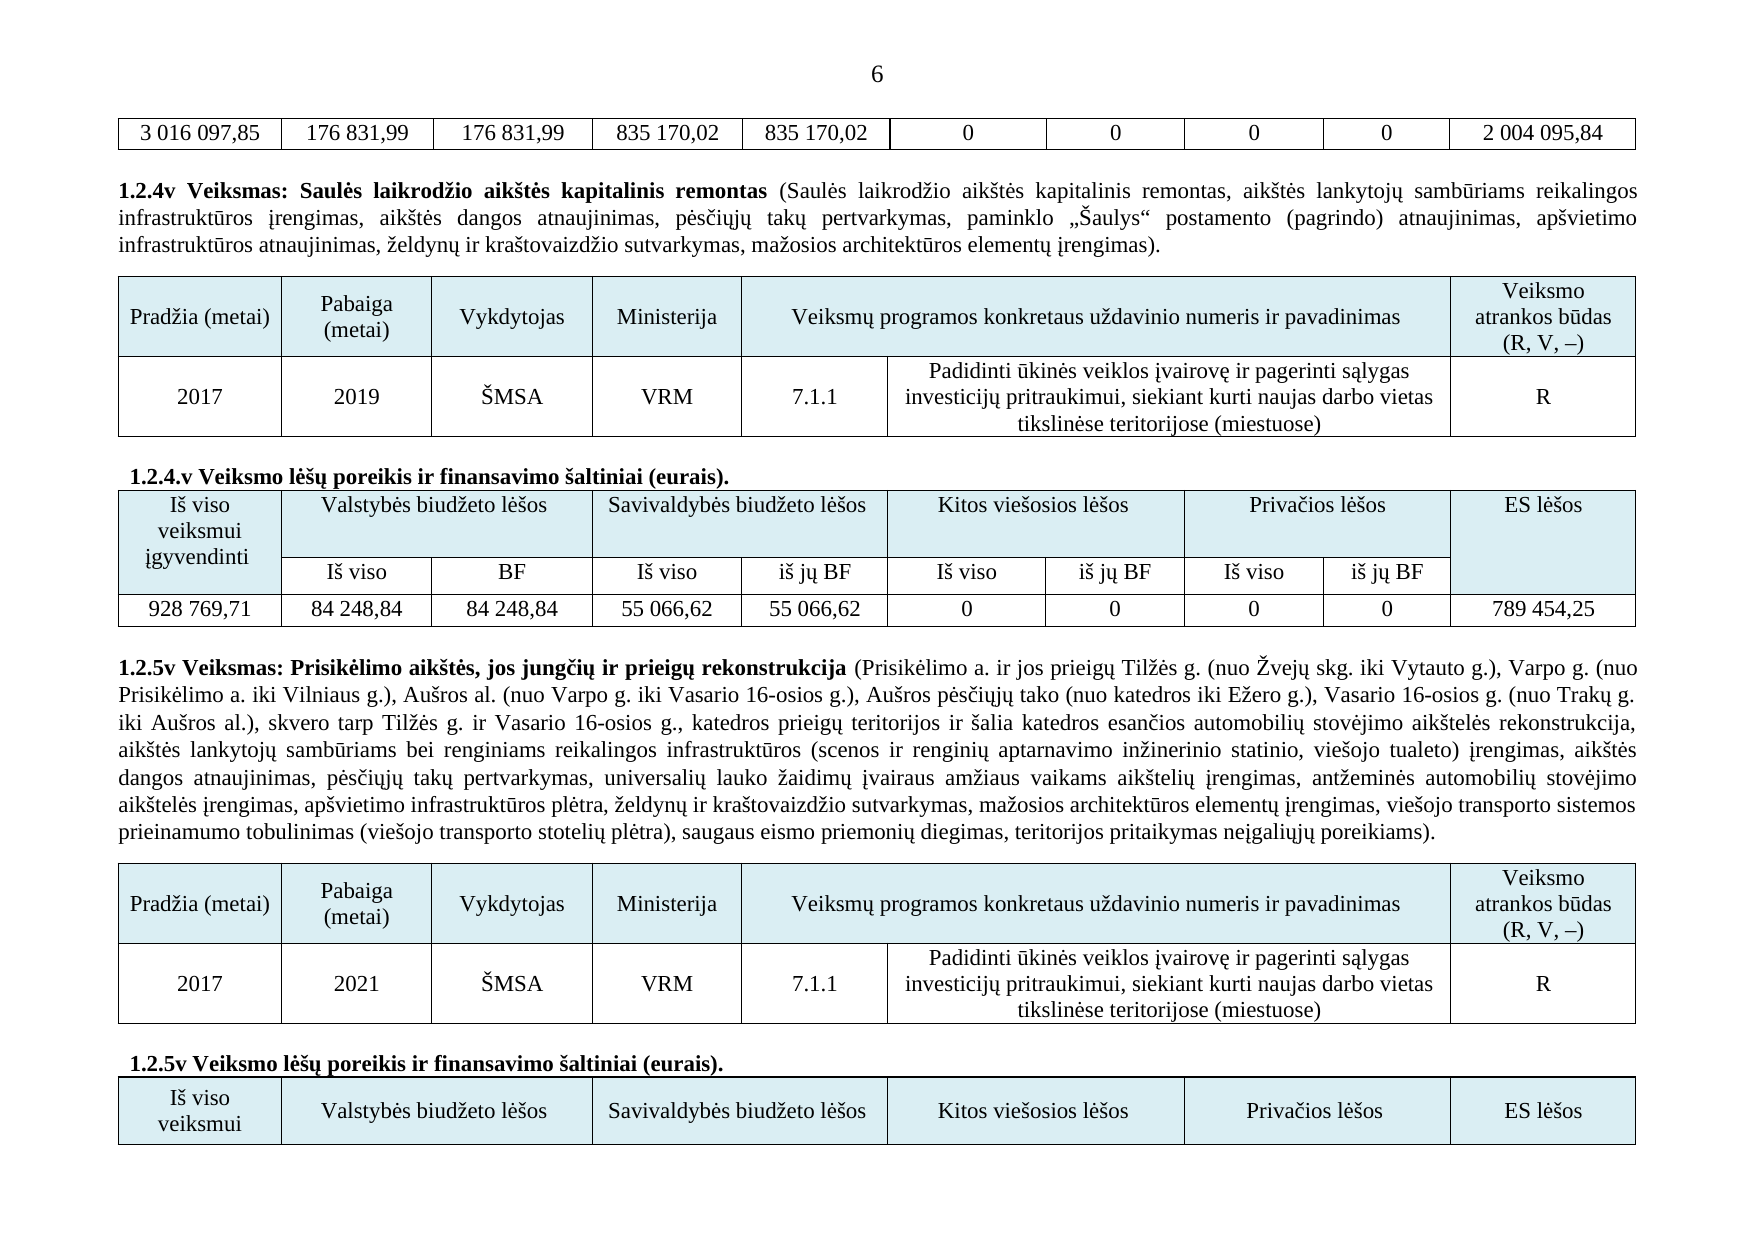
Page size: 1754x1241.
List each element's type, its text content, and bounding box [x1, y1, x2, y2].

table_header Veiksmo atrankos būdas (R, V, –) [1451, 864, 1635, 943]
table_cell 55 066,62 [593, 595, 741, 626]
table_cell 176 831,99 [282, 119, 433, 149]
table_cell Iš viso [282, 558, 431, 594]
table_cell 2017 [119, 357, 281, 436]
table_cell Valstybės biudžeto lėšos [282, 491, 592, 557]
table_cell Privačios lėšos [1185, 491, 1450, 557]
table_header Ministerija [593, 864, 741, 943]
table_cell ES lėšos [1451, 491, 1635, 594]
table_cell 0 [1046, 595, 1184, 626]
text 1.2.4v Veiksmas: Saulės laikrodžio aikštės kapitalinis remontas (Saulės laikrodžio aikštės kapitalinis remontas, aikštės lankytojų sambūriams reikalingos infrastruktūros įrengimas, aikštės dangos atnaujinimas, pėsčiųjų takų pertvarkymas, paminklo „Šaulys“ postamento (pagrindo) atnaujinimas, apšvietimo infrastruktūros atnaujinimas, želdynų ir kraštovaizdžio sutvarkymas, mažosios architektūros elementų įrengimas). [118, 177, 1639, 258]
table_cell 176 831,99 [434, 119, 592, 149]
table_cell VRM [593, 944, 741, 1023]
table_cell Iš viso [1185, 558, 1323, 594]
table_cell 7.1.1 [742, 944, 887, 1023]
table_header Veiksmų programos konkretaus uždavinio numeris ir pavadinimas [742, 277, 1450, 356]
table_cell ES lėšos [1451, 1078, 1635, 1144]
text 1.2.5v Veiksmas: Prisikėlimo aikštės, jos jungčių ir prieigų rekonstrukcija (Prisikėlimo a. ir jos prieigų Tilžės g. (nuo Žvejų skg. iki Vytauto g.), Varpo g. (nuo Prisikėlimo a. iki Vilniaus g.), Aušros al. (nuo Varpo g. iki Vasario 16-osios g.), Aušros pėsčiųjų tako (nuo katedros iki Ežero g.), Vasario 16-osios g. (nuo Trakų g. iki Aušros al.), skvero tarp Tilžės g. ir Vasario 16-osios g., katedros prieigų teritorijos ir šalia katedros esančios automobilių stovėjimo aikštelės rekonstrukcija, aikštės lankytojų sambūriams bei renginiams reikalingos infrastruktūros (scenos ir renginių aptarnavimo inžinerinio statinio, viešojo tualeto) įrengimas, aikštės dangos atnaujinimas, pėsčiųjų takų pertvarkymas, universalių lauko žaidimų įvairaus amžiaus vaikams aikštelių įrengimas, antžeminės automobilių stovėjimo aikštelės įrengimas, apšvietimo infrastruktūros plėtra, želdynų ir kraštovaizdžio sutvarkymas, mažosios architektūros elementų įrengimas, viešojo transporto sistemos prieinamumo tobulinimas (viešojo transporto stotelių plėtra), saugaus eismo priemonių diegimas, teritorijos pritaikymas neįgaliųjų poreikiams). [118, 654, 1639, 845]
table_header Veiksmų programos konkretaus uždavinio numeris ir pavadinimas [742, 864, 1450, 943]
table_header Ministerija [593, 277, 741, 356]
table_cell BF [432, 558, 592, 594]
table_cell 7.1.1 [742, 357, 887, 436]
table_cell 835 170,02 [593, 119, 742, 149]
table_cell 2 004 095,84 [1450, 119, 1635, 149]
table_cell Kitos viešosios lėšos [888, 491, 1184, 557]
table_cell 0 [1185, 595, 1323, 626]
table_cell Valstybės biudžeto lėšos [282, 1078, 592, 1144]
table_cell 2017 [119, 944, 281, 1023]
table_header Pradžia (metai) [119, 277, 281, 356]
table_cell 0 [1185, 119, 1323, 149]
table_cell VRM [593, 357, 741, 436]
table_cell 1.2.4.v Veiksmo lėšų poreikis ir finansavimo šaltiniai (eurais). [118, 437, 1636, 490]
table_header Vykdytojas [432, 864, 592, 943]
table_cell iš jų BF [1046, 558, 1184, 594]
table_cell 2021 [282, 944, 431, 1023]
table_cell 84 248,84 [432, 595, 592, 626]
table_cell Privačios lėšos [1185, 1078, 1450, 1144]
table_cell ŠMSA [432, 944, 592, 1023]
table_header Veiksmo atrankos būdas (R, V, –) [1451, 277, 1635, 356]
table_cell R [1451, 357, 1635, 436]
table_header Pabaiga (metai) [282, 277, 431, 356]
table_cell Savivaldybės biudžeto lėšos [593, 491, 887, 557]
table_cell 55 066,62 [742, 595, 887, 626]
table_cell Iš viso [888, 558, 1045, 594]
table_cell iš jų BF [1324, 558, 1450, 594]
table_cell ŠMSA [432, 357, 592, 436]
table_cell 3 016 097,85 [119, 119, 281, 149]
table_cell iš jų BF [742, 558, 887, 594]
table_cell 0 [1324, 595, 1450, 626]
table_cell 0 [891, 119, 1046, 149]
table_cell 835 170,02 [743, 119, 889, 149]
table_cell 1.2.5v Veiksmo lėšų poreikis ir finansavimo šaltiniai (eurais). [118, 1024, 1636, 1076]
table_cell 0 [1047, 119, 1184, 149]
table_cell 84 248,84 [282, 595, 431, 626]
table_cell 0 [1324, 119, 1449, 149]
table_cell Iš viso veiksmui įgyvendinti [119, 491, 281, 594]
table_cell 928 769,71 [119, 595, 281, 626]
table_cell 789 454,25 [1451, 595, 1635, 626]
table_cell Iš viso veiksmui [119, 1078, 281, 1144]
table_cell R [1451, 944, 1635, 1023]
table_cell Iš viso [593, 558, 741, 594]
table_header Pradžia (metai) [119, 864, 281, 943]
table_header Pabaiga (metai) [282, 864, 431, 943]
table_cell Kitos viešosios lėšos [888, 1078, 1184, 1144]
table_cell 0 [888, 595, 1045, 626]
table_cell 2019 [282, 357, 431, 436]
table_cell Savivaldybės biudžeto lėšos [593, 1078, 887, 1144]
table_cell Padidinti ūkinės veiklos įvairovę ir pagerinti sąlygas investicijų pritraukimui, siekiant kurti naujas darbo vietas tikslinėse teritorijose (miestuose) [888, 357, 1450, 436]
table_header Vykdytojas [432, 277, 592, 356]
table_cell Padidinti ūkinės veiklos įvairovę ir pagerinti sąlygas investicijų pritraukimui, siekiant kurti naujas darbo vietas tikslinėse teritorijose (miestuose) [888, 944, 1450, 1023]
